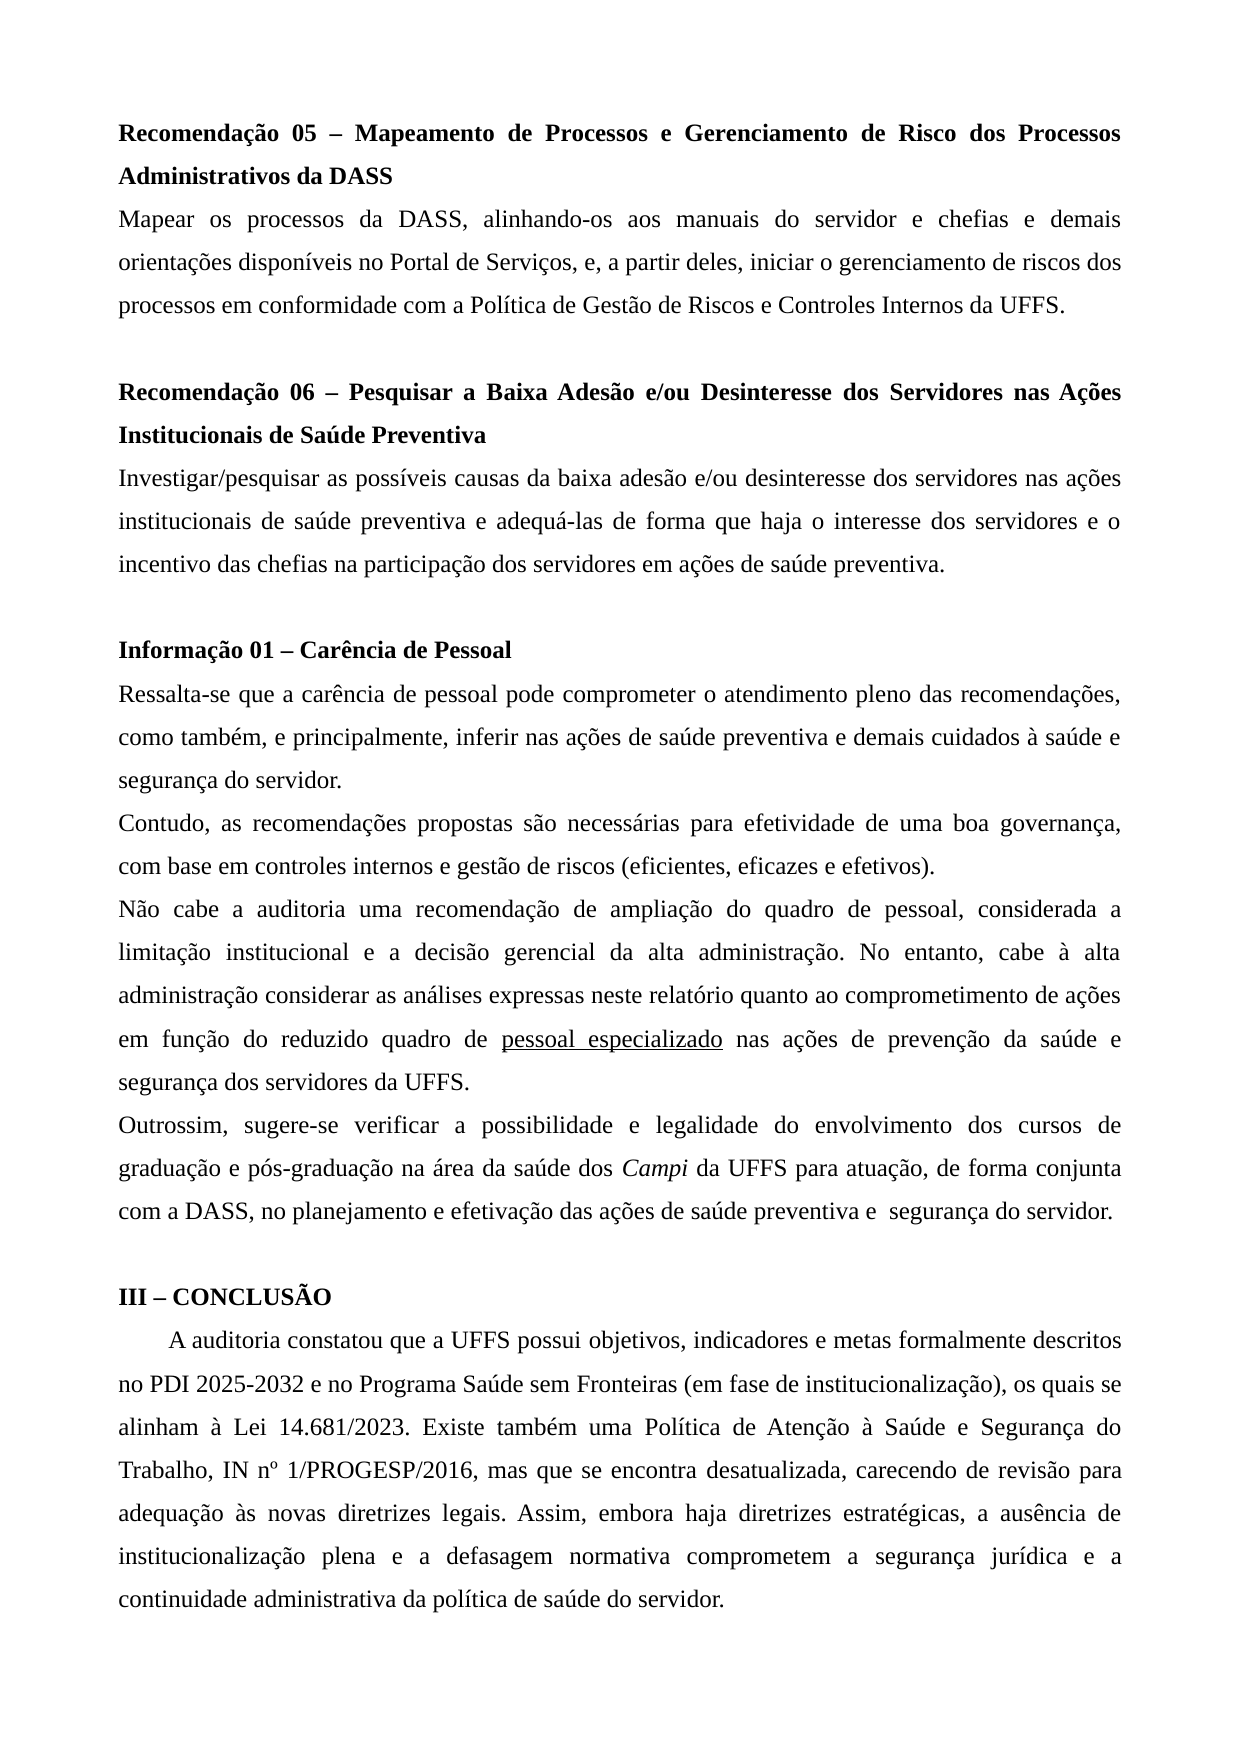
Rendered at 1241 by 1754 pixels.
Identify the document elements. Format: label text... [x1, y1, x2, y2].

text Mapear os processos da DASS, alinhando-os aos manuais do servidor e chefias e demais orientações disponíveis no Portal de Serviços, e, a partir deles, iniciar o gerenciamento de riscos dos processos em conformidade com a Política de Gestão de Riscos e Controles Internos da UFFS. [118, 204, 1122, 319]
text Outrossim, sugere-se verificar a possibilidade e legalidade do envolvimento dos cursos de graduação e pós-graduação na área da saúde dos Campi da UFFS para atuação, de forma conjunta com a DASS, no planejamento e efetivação das ações de saúde preventiva e segurança do servidor. [118, 1110, 1122, 1225]
subtitle III – CONCLUSÃO [118, 1282, 1122, 1311]
text Recomendação 06 – Pesquisar a Baixa Adesão e/ou Desinteresse dos Servidores nas Ações Institucionais de Saúde Preventiva [118, 377, 1122, 449]
text Informação 01 – Carência de Pessoal [118, 636, 1122, 664]
text Ressalta-se que a carência de pessoal pode comprometer o atendimento pleno das recomendações, como também, e principalmente, inferir nas ações de saúde preventiva e demais cuidados à saúde e segurança do servidor. [118, 679, 1122, 794]
text Contudo, as recomendações propostas são necessárias para efetividade de uma boa governança, com base em controles internos e gestão de riscos (eficientes, eficazes e efetivos). [118, 808, 1122, 880]
text Não cabe a auditoria uma recomendação de ampliação do quadro de pessoal, considerada a limitação institucional e a decisão gerencial da alta administração. No entanto, cabe à alta administração considerar as análises expressas neste relatório quanto ao comprometimento de ações em função do reduzido quadro de pessoal especializado nas ações de prevenção da saúde e segurança dos servidores da UFFS. [118, 894, 1122, 1096]
text Investigar/pesquisar as possíveis causas da baixa adesão e/ou desinteresse dos servidores nas ações institucionais de saúde preventiva e adequá-las de forma que haja o interesse dos servidores e o incentivo das chefias na participação dos servidores em ações de saúde preventiva. [118, 463, 1122, 578]
text A auditoria constatou que a UFFS possui objetivos, indicadores e metas formalmente descritos no PDI 2025-2032 e no Programa Saúde sem Fronteiras (em fase de institucionalização), os quais se alinham à Lei 14.681/2023. Existe também uma Política de Atenção à Saúde e Segurança do Trabalho, IN nº 1/PROGESP/2016, mas que se encontra desatualizada, carecendo de revisão para adequação às novas diretrizes legais. Assim, embora haja diretrizes estratégicas, a ausência de institucionalização plena e a defasagem normativa comprometem a segurança jurídica e a continuidade administrativa da política de saúde do servidor. [118, 1326, 1122, 1613]
text Recomendação 05 – Mapeamento de Processos e Gerenciamento de Risco dos Processos Administrativos da DASS [118, 118, 1122, 190]
